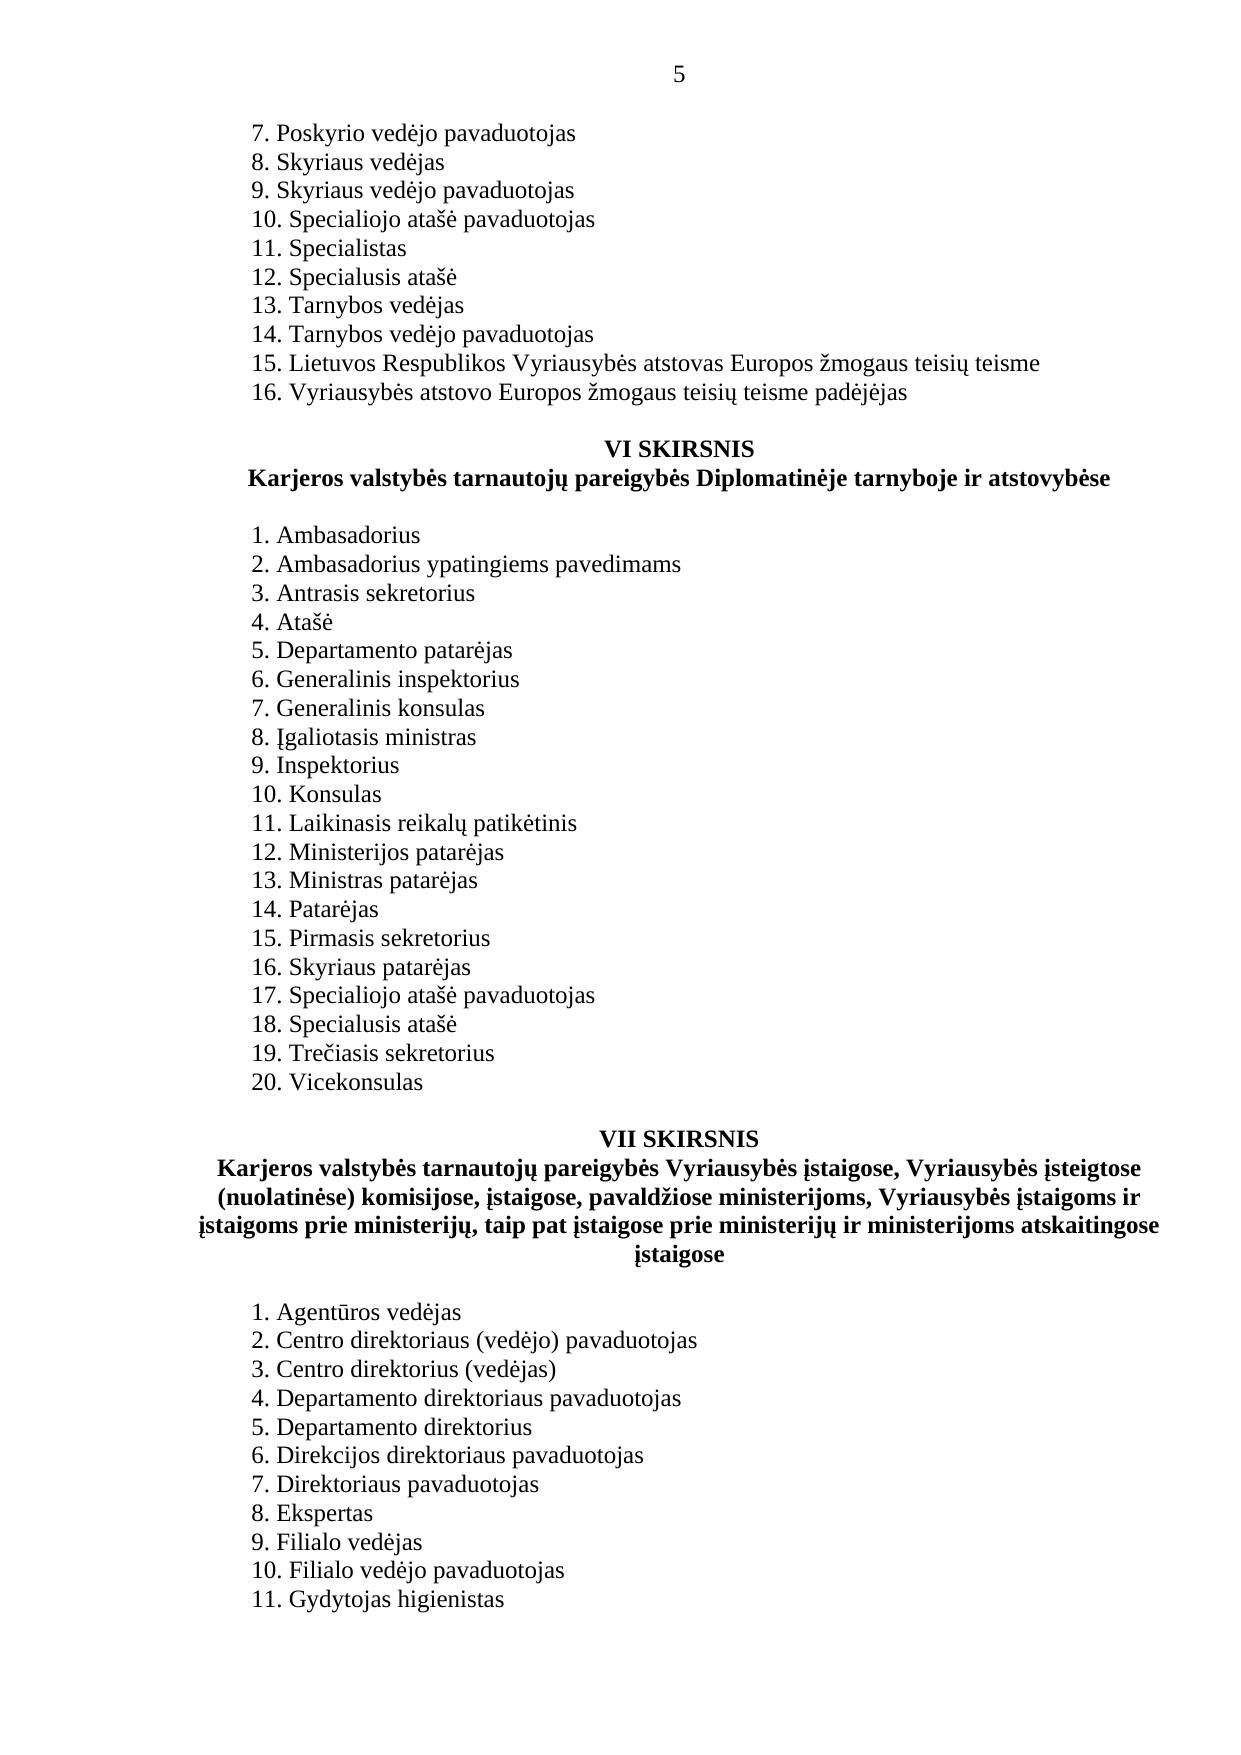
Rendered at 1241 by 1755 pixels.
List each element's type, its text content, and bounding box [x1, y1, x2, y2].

text 12. Ministerijos patarėjas [177, 837, 1181, 866]
text 7. Direktoriaus pavaduotojas [177, 1469, 1181, 1498]
text VII SKIRSNIS [177, 1124, 1181, 1153]
text 20. Vicekonsulas [177, 1067, 1181, 1096]
text 13. Ministras patarėjas [177, 866, 1181, 894]
text 19. Trečiasis sekretorius [177, 1038, 1181, 1067]
text VI SKIRSNIS [177, 434, 1181, 463]
text 14. Patarėjas [177, 894, 1181, 923]
text 8. Skyriaus vedėjas [177, 147, 1181, 176]
text 12. Specialusis atašė [177, 262, 1181, 291]
text 15. Lietuvos Respublikos Vyriausybės atstovas Europos žmogaus teisių teisme [177, 348, 1181, 377]
text 11. Gydytojas higienistas [177, 1584, 1181, 1613]
text 9. Filialo vedėjas [177, 1527, 1181, 1556]
text 6. Direkcijos direktoriaus pavaduotojas [177, 1441, 1181, 1469]
text 16. Vyriausybės atstovo Europos žmogaus teisių teisme padėjėjas [177, 377, 1181, 406]
text Karjeros valstybės tarnautojų pareigybės Diplomatinėje tarnyboje ir atstovybėse [177, 463, 1181, 492]
text 5. Departamento direktorius [177, 1412, 1181, 1441]
text 9. Inspektorius [177, 751, 1181, 779]
text 5. Departamento patarėjas [177, 636, 1181, 664]
text 17. Specialiojo atašė pavaduotojas [177, 981, 1181, 1009]
text 8. Įgaliotasis ministras [177, 722, 1181, 751]
text 13. Tarnybos vedėjas [177, 291, 1181, 319]
text Karjeros valstybės tarnautojų pareigybės Vyriausybės įstaigose, Vyriausybės įsteigtose (nuolatinėse) komisijose, įstaigose, pavaldžiose ministerijoms, Vyriausybės įstaigoms ir įstaigoms prie ministerijų, taip pat įstaigose prie ministerijų ir ministerijoms atskaitingose įstaigose [177, 1153, 1181, 1268]
text 16. Skyriaus patarėjas [177, 952, 1181, 981]
text 6. Generalinis inspektorius [177, 664, 1181, 693]
text 10. Filialo vedėjo pavaduotojas [177, 1556, 1181, 1584]
text 10. Specialiojo atašė pavaduotojas [177, 204, 1181, 233]
text 18. Specialusis atašė [177, 1009, 1181, 1038]
text 1. Agentūros vedėjas [177, 1297, 1181, 1326]
text 7. Poskyrio vedėjo pavaduotojas [177, 118, 1181, 147]
text 1. Ambasadorius [177, 521, 1181, 549]
text 10. Konsulas [177, 779, 1181, 808]
text 4. Departamento direktoriaus pavaduotojas [177, 1383, 1181, 1412]
text 2. Ambasadorius ypatingiems pavedimams [177, 549, 1181, 578]
text 11. Specialistas [177, 233, 1181, 262]
text 15. Pirmasis sekretorius [177, 923, 1181, 952]
text 14. Tarnybos vedėjo pavaduotojas [177, 319, 1181, 348]
text 9. Skyriaus vedėjo pavaduotojas [177, 176, 1181, 204]
text 4. Atašė [177, 607, 1181, 636]
text 2. Centro direktoriaus (vedėjo) pavaduotojas [177, 1326, 1181, 1354]
text 11. Laikinasis reikalų patikėtinis [177, 808, 1181, 837]
text 3. Antrasis sekretorius [177, 578, 1181, 607]
text 8. Ekspertas [177, 1498, 1181, 1527]
text 3. Centro direktorius (vedėjas) [177, 1354, 1181, 1383]
text 7. Generalinis konsulas [177, 693, 1181, 722]
